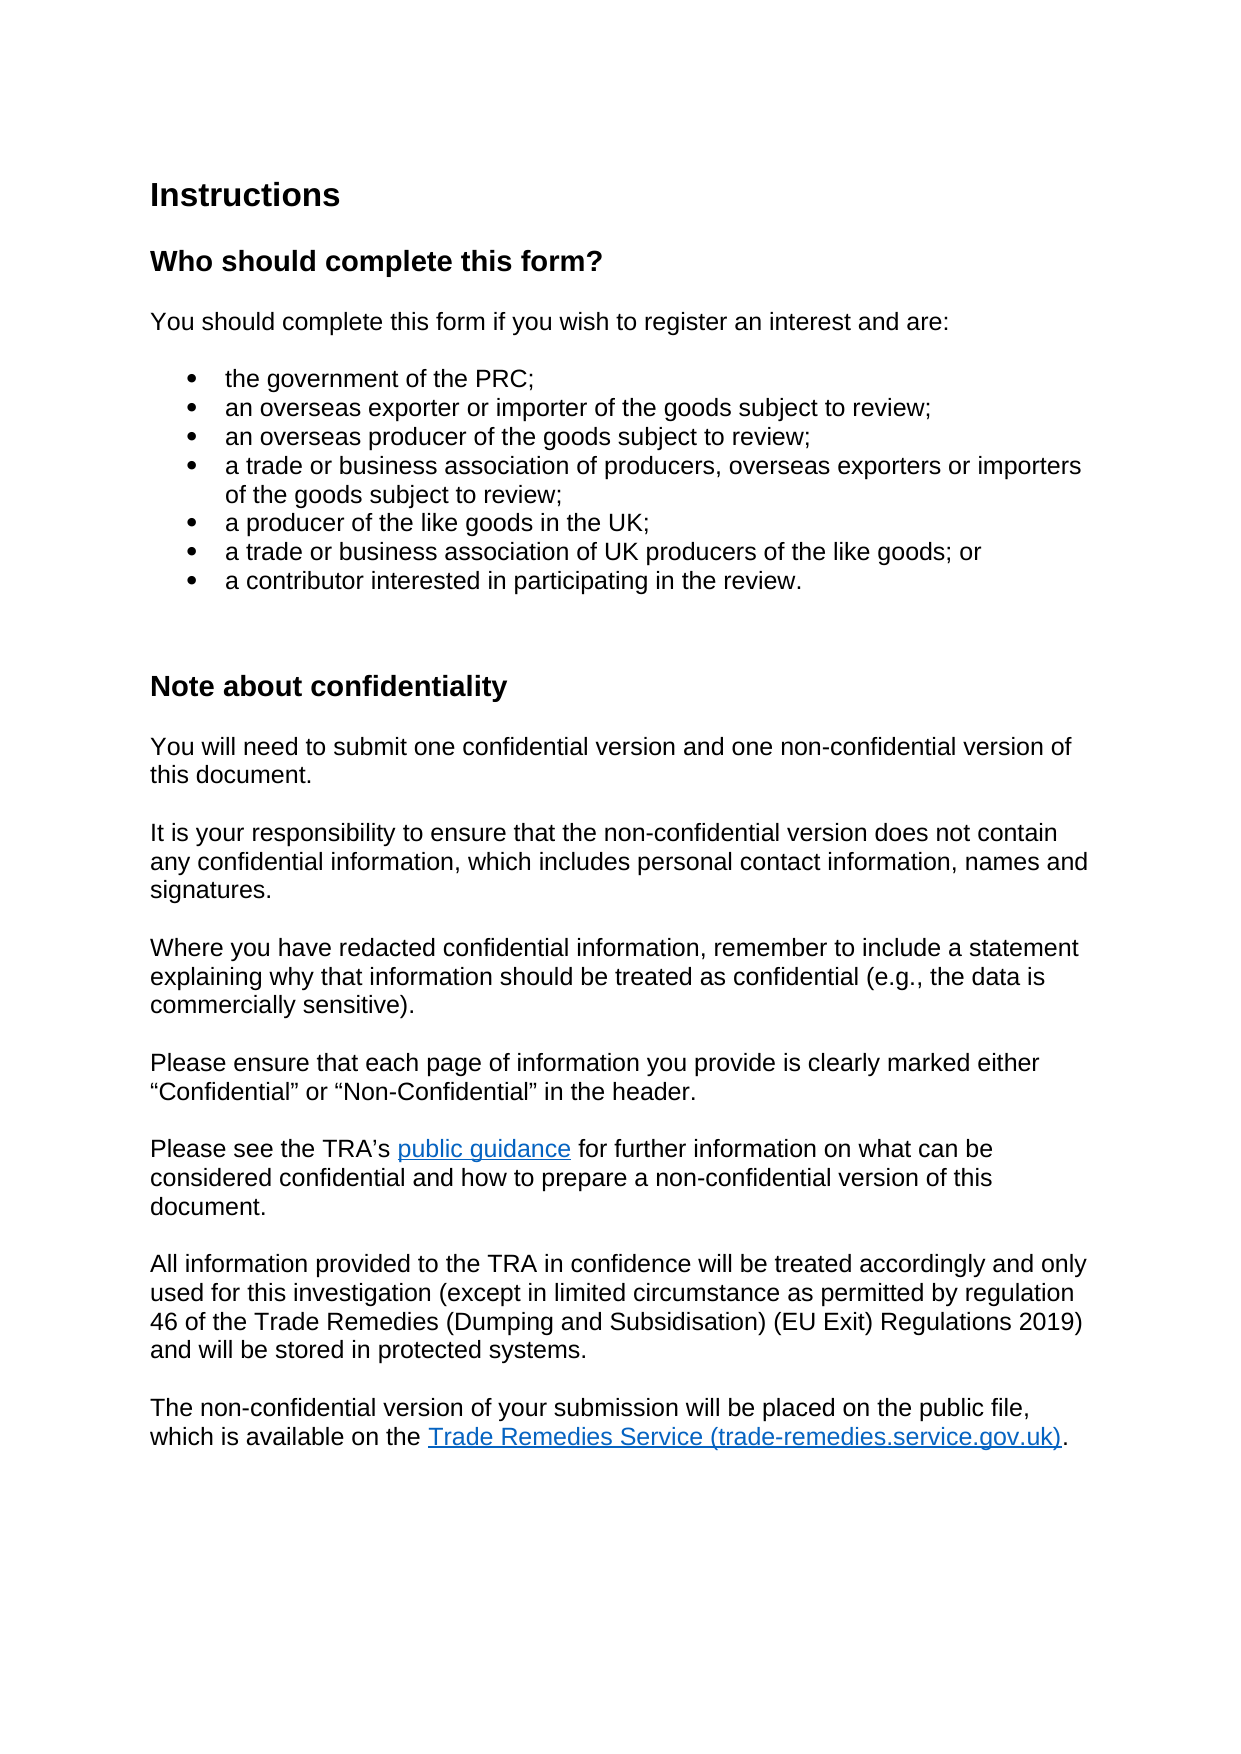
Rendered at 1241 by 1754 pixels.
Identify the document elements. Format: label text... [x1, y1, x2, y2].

text Instructions [150, 176, 1090, 214]
text Where you have redacted confidential information, remember to include a statement explaining why that information should be treated as confidential (e.g., the data is commercially sensitive). [150, 933, 1090, 1019]
list a producer of the like goods in the UK; [187, 508, 1090, 537]
list an overseas exporter or importer of the goods subject to review; [187, 393, 1090, 422]
list a contributor interested in participating in the review. [187, 566, 1090, 595]
list the government of the PRC; [187, 364, 1090, 393]
text Note about confidentiality [150, 669, 1090, 703]
text You will need to submit one confidential version and one non-confidential version of this document. [150, 731, 1090, 789]
text Who should complete this form? [150, 244, 1090, 278]
text Please see the TRA’s public guidance for further information on what can be considered confidential and how to prepare a non-confidential version of this document. [150, 1134, 1090, 1220]
list an overseas producer of the goods subject to review; [187, 422, 1090, 451]
text You should complete this form if you wish to register an interest and are: [150, 307, 1090, 336]
text Please ensure that each page of information you provide is clearly marked either “Confidential” or “Non-Confidential” in the header. [150, 1048, 1090, 1105]
text It is your responsibility to ensure that the non-confidential version does not contain any confidential information, which includes personal contact information, names and signatures. [150, 818, 1090, 904]
text All information provided to the TRA in confidence will be treated accordingly and only used for this investigation (except in limited circumstance as permitted by regulation 46 of the Trade Remedies (Dumping and Subsidisation) (EU Exit) Regulations 2019) and will be stored in protected systems. [150, 1249, 1090, 1364]
list a trade or business association of UK producers of the like goods; or [187, 537, 1090, 566]
list a trade or business association of producers, overseas exporters or importers of the goods subject to review; [187, 451, 1090, 508]
text The non-confidential version of your submission will be placed on the public file, which is available on the Trade Remedies Service (trade-remedies.service.gov.uk). [150, 1393, 1090, 1450]
